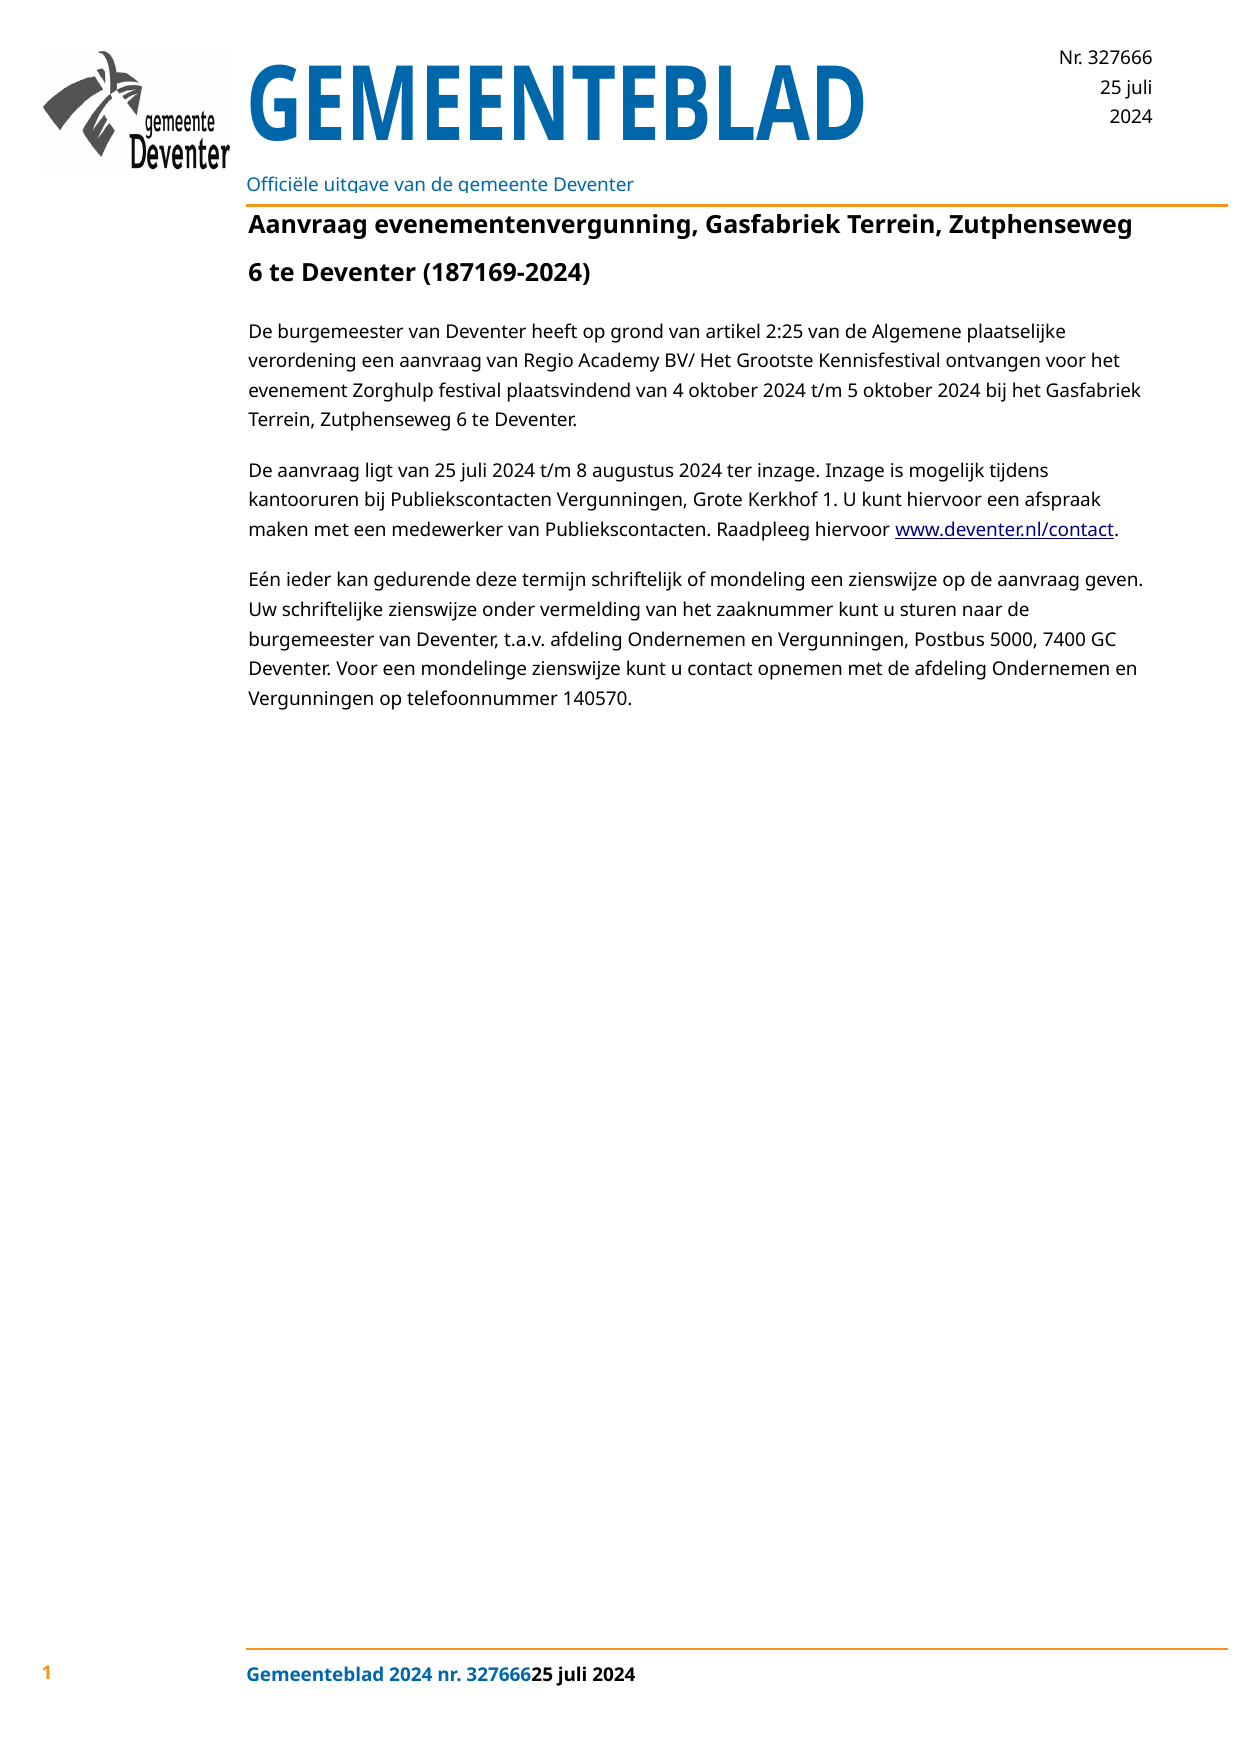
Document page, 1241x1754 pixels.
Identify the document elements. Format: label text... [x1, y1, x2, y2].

text De burgemeester van Deventer heeft op grond van artikel 2:25 van de Algemene plaatselijke verordening een aanvraag van Regio Academy BV/ Het Grootste Kennisfestival ontvangen voor het evenement Zorghulp festival plaatsvindend van 4 oktober 2024 t/m 5 oktober 2024 bij het Gasfabriek Terrein, Zutphenseweg 6 te Deventer. [248, 318, 1152, 432]
text Aanvraag evenementenvergunning, Gasfabriek Terrein, Zutphenseweg 6 te Deventer (187169-2024) [248, 207, 1152, 288]
text Eén ieder kan gedurende deze termijn schriftelijk of mondeling een zienswijze op de aanvraag geven. Uw schriftelijke zienswijze onder vermelding van het zaaknummer kunt u sturen naar de burgemeester van Deventer, t.a.v. afdeling Ondernemen en Vergunningen, Postbus 5000, 7400 GC Deventer. Voor een mondelinge zienswijze kunt u contact opnemen met de afdeling Ondernemen en Vergunningen op telefoonnummer 140570. [248, 567, 1152, 711]
text De aanvraag ligt van 25 juli 2024 t/m 8 augustus 2024 ter inzage. Inzage is mogelijk tijdens kantooruren bij Publiekscontacten Vergunningen, Grote Kerkhof 1. U kunt hiervoor een afspraak maken met een medewerker van Publiekscontacten. Raadpleeg hiervoor www.deventer.nl/contact. [248, 457, 1152, 542]
picture [41, 47, 231, 172]
